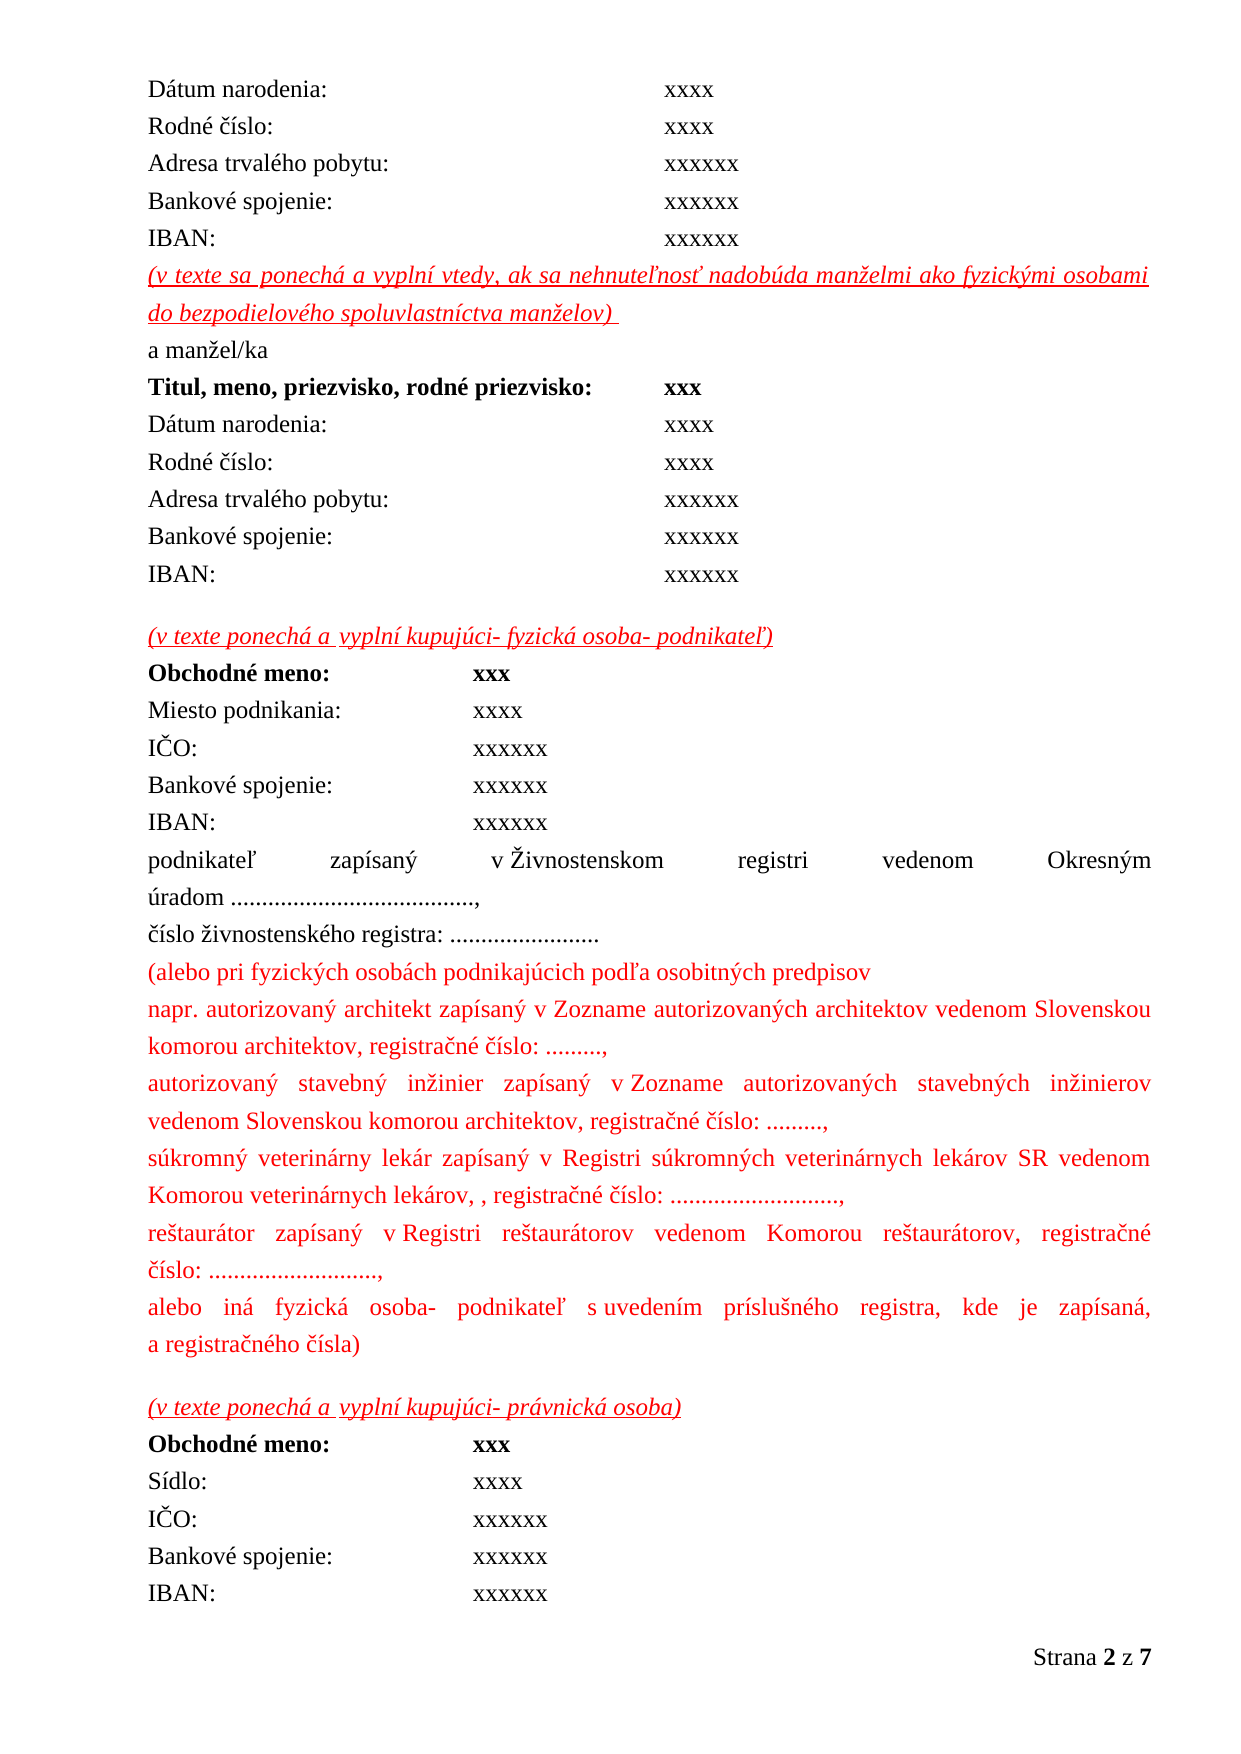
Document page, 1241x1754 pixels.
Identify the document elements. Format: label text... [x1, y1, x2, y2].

text Miesto podnikania: xxxx [148, 696, 1152, 724]
text Adresa trvalého pobytu: xxxxxx [148, 484, 1152, 513]
text (v texte ponechá a vyplní kupujúci- právnická osoba) [148, 1392, 1152, 1421]
text Dátum narodenia: xxxx [148, 74, 1152, 103]
text Sídlo: xxxx [148, 1466, 1152, 1495]
text Bankové spojenie: xxxxxx [148, 770, 1152, 799]
text Bankové spojenie: xxxxxx [148, 1541, 1152, 1570]
text číslo živnostenského registra: ........................ [148, 919, 1152, 948]
text IBAN: xxxxxx [148, 559, 1152, 587]
text IBAN: xxxxxx [148, 1578, 1152, 1607]
text Rodné číslo: xxxx [148, 111, 1152, 140]
text IČO: xxxxxx [148, 733, 1152, 762]
text reštaurátor zapísaný v Registri reštaurátorov vedenom Komorou reštaurátorov, registračné číslo: ..........................., [148, 1218, 1152, 1284]
text Bankové spojenie: xxxxxx [148, 521, 1152, 550]
text Bankové spojenie: xxxxxx [148, 186, 1152, 214]
text (v texte sa ponechá a vyplní vtedy, ak sa nehnuteľnosť nadobúda manželmi ako fyzickými osobami do bezpodielového spoluvlastníctva manželov) [148, 260, 1152, 326]
text (v texte ponechá a vyplní kupujúci- fyzická osoba- podnikateľ) [148, 621, 1152, 650]
text Adresa trvalého pobytu: xxxxxx [148, 148, 1152, 177]
text autorizovaný stavebný inžinier zapísaný v Zozname autorizovaných stavebných inžinierov vedenom Slovenskou komorou architektov, registračné číslo: ........., [148, 1068, 1152, 1134]
text IČO: xxxxxx [148, 1504, 1152, 1532]
text podnikateľ zapísaný v Živnostenskom registri vedenom Okresným úradom ......................................., [148, 845, 1152, 911]
text Dátum narodenia: xxxx [148, 409, 1152, 438]
text (alebo pri fyzických osobách podnikajúcich podľa osobitných predpisov [148, 957, 1152, 985]
text Obchodné meno: xxx [148, 1429, 1152, 1458]
text Obchodné meno: xxx [148, 658, 1152, 687]
text a manžel/ka [148, 335, 1152, 364]
text napr. autorizovaný architekt zapísaný v Zozname autorizovaných architektov vedenom Slovenskou komorou architektov, registračné číslo: ........., [148, 994, 1152, 1060]
text Titul, meno, priezvisko, rodné priezvisko: xxx [148, 372, 1152, 401]
text súkromný veterinárny lekár zapísaný v Registri súkromných veterinárnych lekárov SR vedenom Komorou veterinárnych lekárov, , registračné číslo: ..........................., [148, 1143, 1152, 1209]
text Rodné číslo: xxxx [148, 447, 1152, 476]
text alebo iná fyzická osoba- podnikateľ s uvedením príslušného registra, kde je zapísaná, a registračného čísla) [148, 1292, 1152, 1358]
text IBAN: xxxxxx [148, 223, 1152, 252]
text IBAN: xxxxxx [148, 807, 1152, 836]
